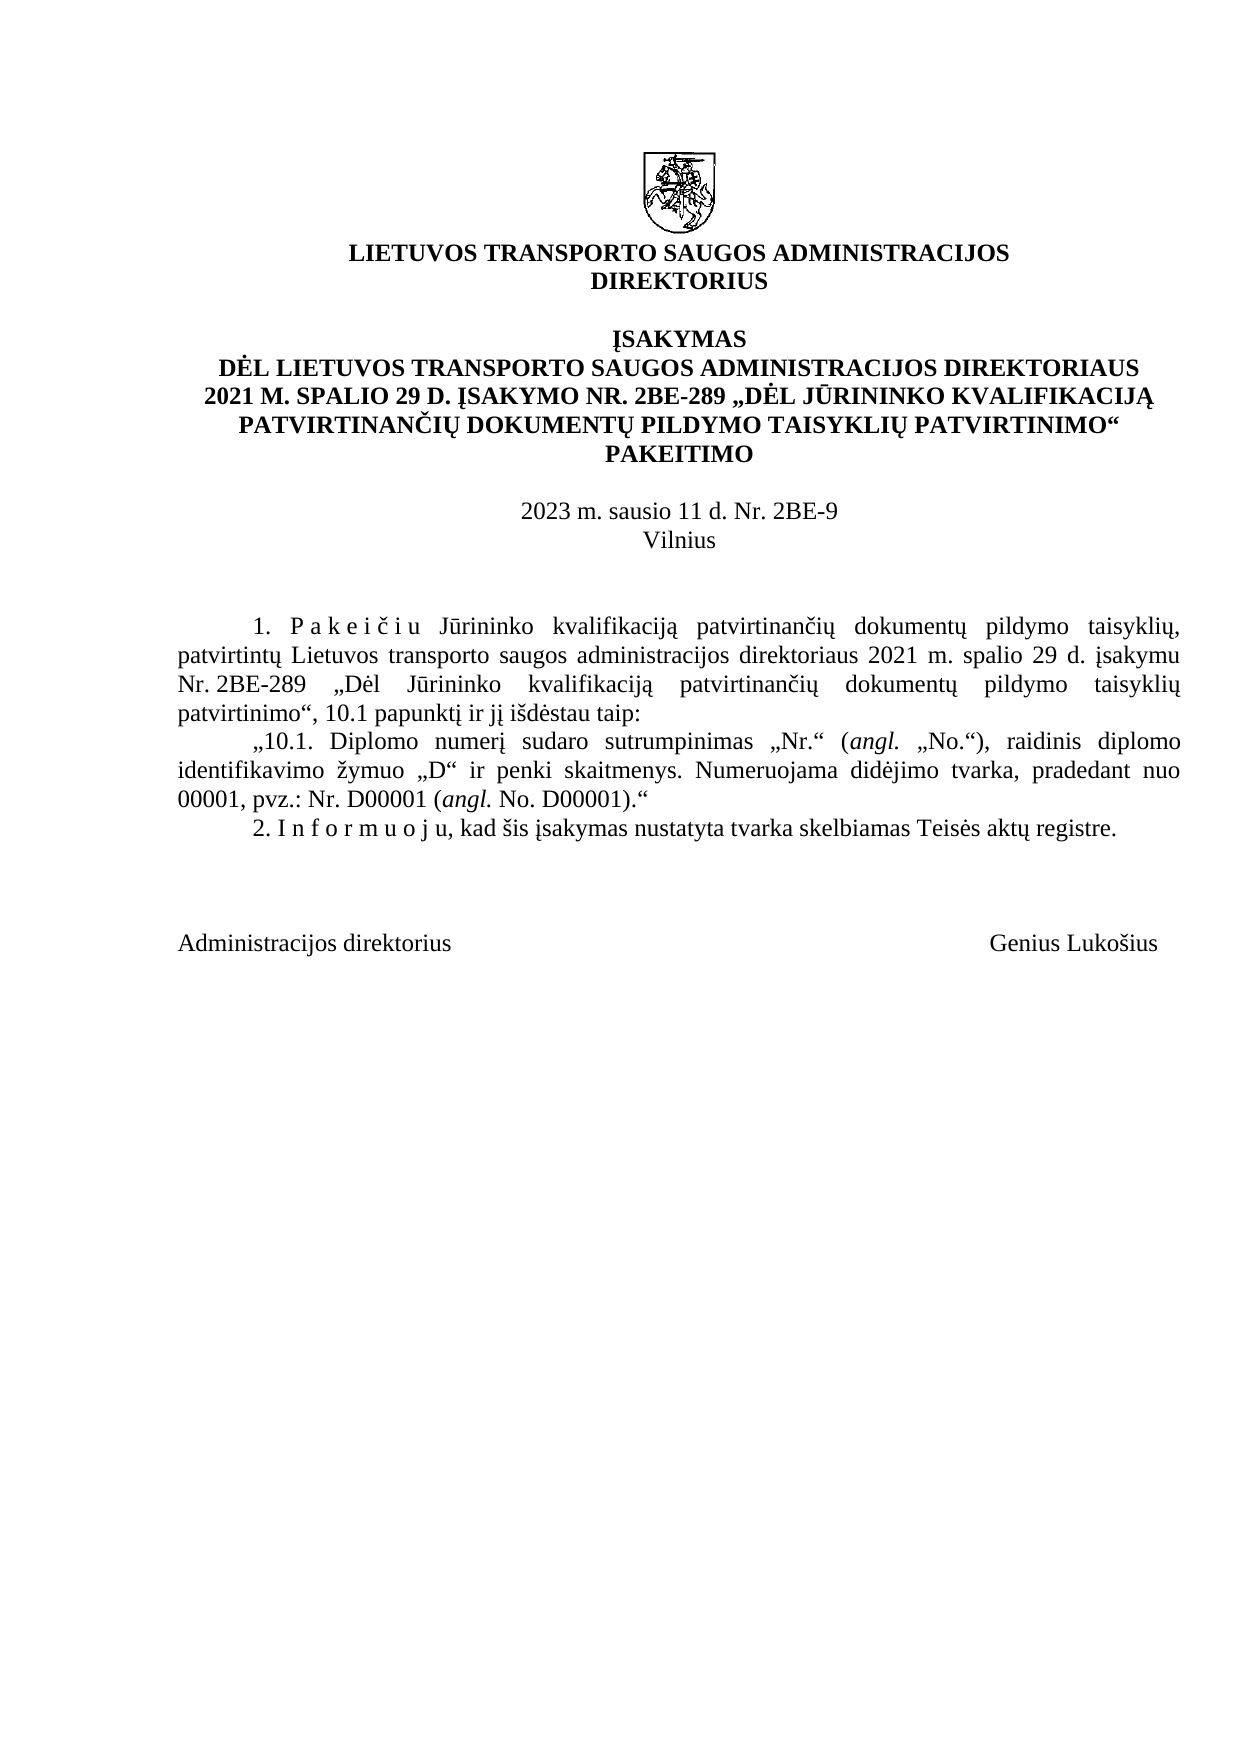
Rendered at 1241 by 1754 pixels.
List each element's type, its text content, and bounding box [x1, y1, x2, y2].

text DIREKTORIUS [177, 266, 1181, 295]
text Administracijos direktorius Genius Lukošius [177, 928, 1181, 956]
text ĮSAKYMAS [177, 324, 1181, 353]
text 2023 m. sausio 11 d. Nr. 2BE-9 [177, 496, 1181, 525]
text DĖL LIETUVOS TRANSPORTO SAUGOS ADMINISTRACIJOS DIREKTORIAUS 2021 M. SPALIO 29 D. ĮSAKYMO NR. 2BE-289 „DĖL JŪRININKO KVALIFIKACIJĄ PATVIRTINANČIŲ DOKUMENTŲ PILDYMO TAISYKLIŲ PATVIRTINIMO“ PAKEITIMO [177, 353, 1181, 468]
text 2. I n f o r m u o j u, kad šis įsakymas nustatyta tvarka skelbiamas Teisės aktų registre. [177, 813, 1181, 841]
text Vilnius [177, 525, 1181, 554]
text 1. P a k e i č i u Jūrininko kvalifikaciją patvirtinančių dokumentų pildymo taisyklių, patvirtintų Lietuvos transporto saugos administracijos direktoriaus 2021 m. spalio 29 d. įsakymu Nr. 2BE-289 „Dėl Jūrininko kvalifikaciją patvirtinančių dokumentų pildymo taisyklių patvirtinimo“, 10.1 papunktį ir jį išdėstau taip: [177, 611, 1181, 726]
text LIETUVOS TRANSPORTO SAUGOS ADMINISTRACIJOS [177, 238, 1181, 266]
text „10.1. Diplomo numerį sudaro sutrumpinimas „Nr.“ (angl. „No.“), raidinis diplomo identifikavimo žymuo „D“ ir penki skaitmenys. Numeruojama didėjimo tvarka, pradedant nuo 00001, pvz.: Nr. D00001 (angl. No. D00001).“ [177, 726, 1181, 813]
